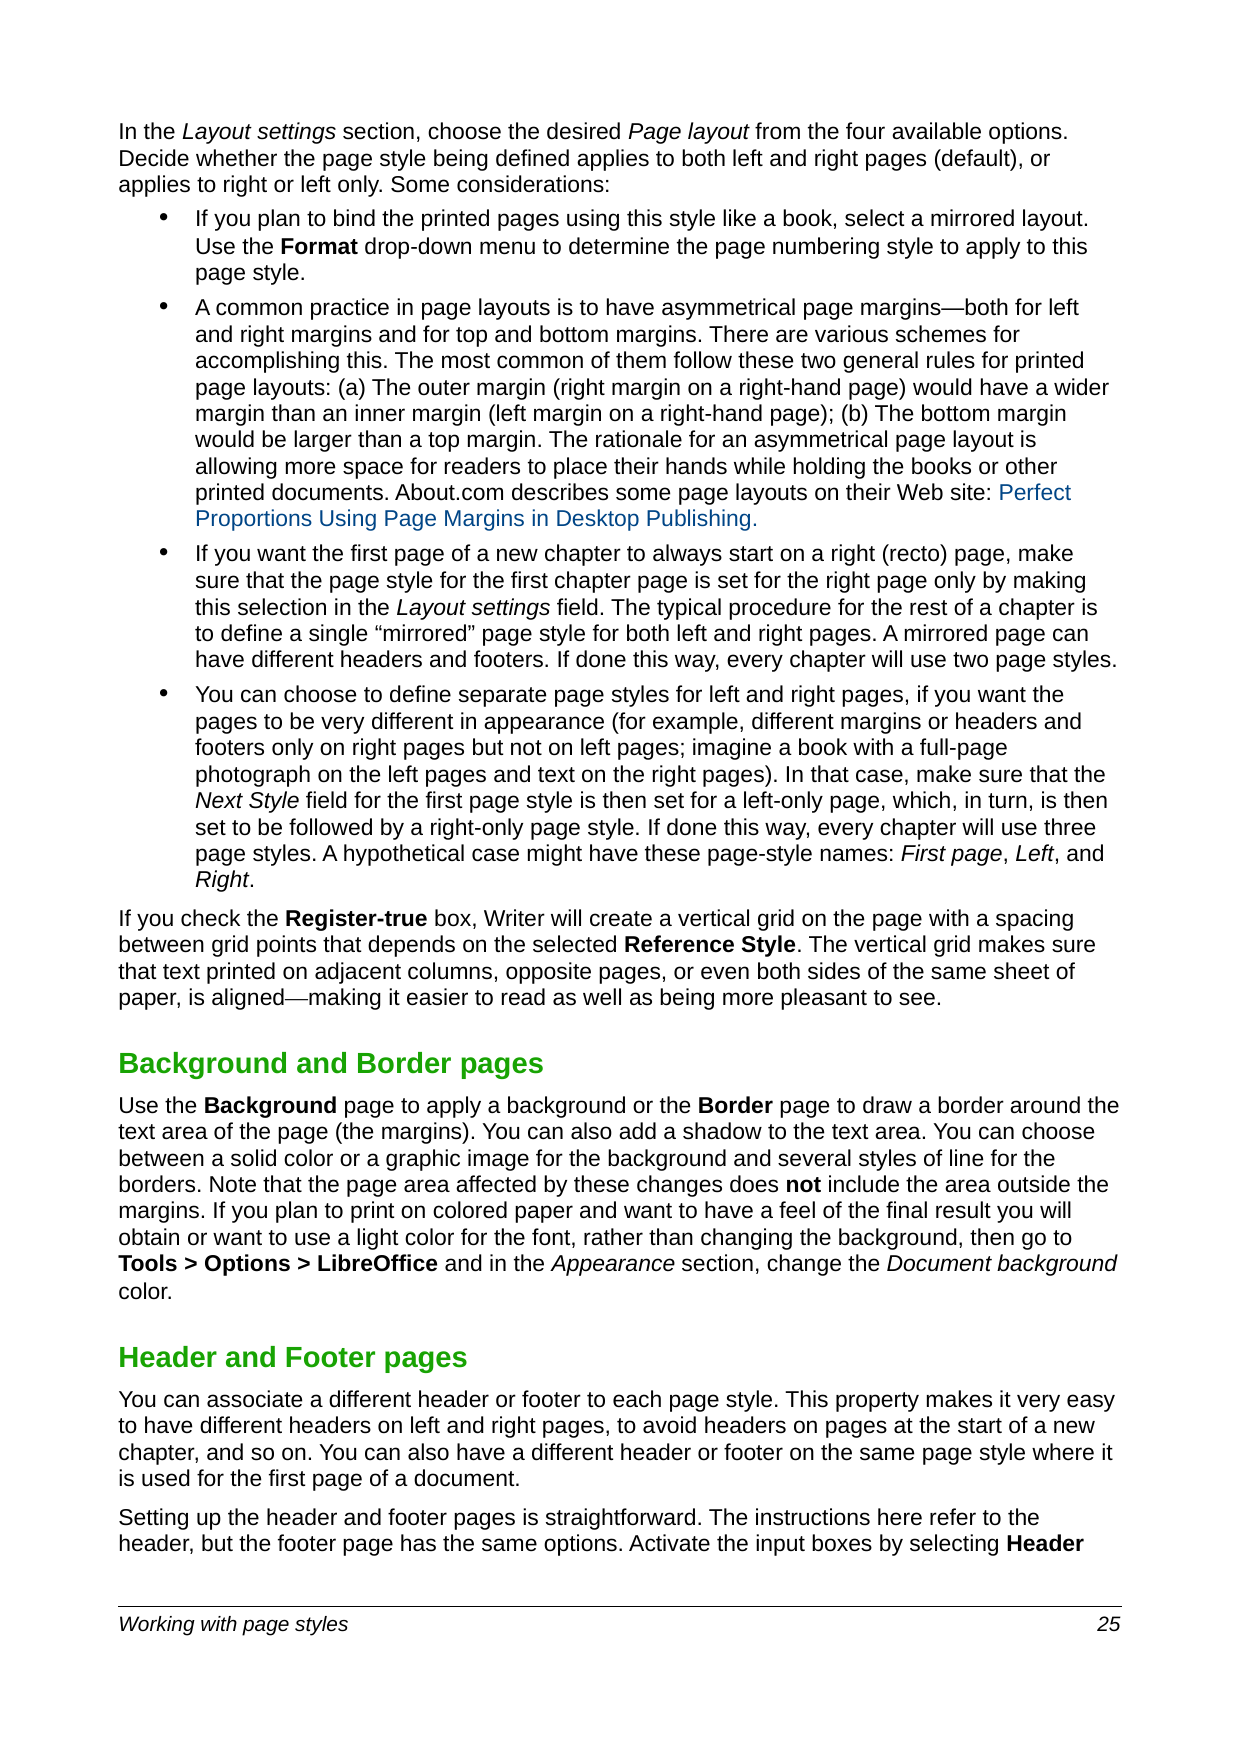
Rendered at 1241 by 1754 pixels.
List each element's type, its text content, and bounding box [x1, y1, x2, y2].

subtitle Header and Footer pages [118, 1340, 1122, 1374]
list A common practice in page layouts is to have asymmetrical page margins—both for left and right margins and for top and bottom margins. There are various schemes for accomplishing this. The most common of them follow these two general rules for printed page layouts: (a) The outer margin (right margin on a right-hand page) would have a wider margin than an inner margin (left margin on a right-hand page); (b) The bottom margin would be larger than a top margin. The rationale for an asymmetrical page layout is allowing more space for readers to place their hands while holding the books or other printed documents. About.com describes some page layouts on their Web site: Perfect Proportions Using Page Margins in Desktop Publishing. [156, 292, 1122, 532]
text Setting up the header and footer pages is straightforward. The instructions here refer to the header, but the footer page has the same options. Activate the input boxes by selecting Header [118, 1504, 1122, 1557]
text You can associate a different header or footer to each page style. This property makes it very easy to have different headers on left and right pages, to avoid headers on pages at the start of a new chapter, and so on. You can also have a different header or footer on the same page style where it is used for the first page of a document. [118, 1386, 1122, 1492]
list If you want the first page of a new chapter to always start on a right (recto) page, make sure that the page style for the first chapter page is set for the right page only by making this selection in the Layout settings field. The typical procedure for the rest of a chapter is to define a single “mirrored” page style for both left and right pages. A mirrored page can have different headers and footers. If done this way, every chapter will use two page styles. [156, 538, 1122, 673]
text Use the Background page to apply a background or the Border page to draw a border around the text area of the page (the margins). You can also add a shadow to the text area. You can choose between a solid color or a graphic image for the background and several styles of line for the borders. Note that the page area affected by these changes does not include the area outside the margins. If you plan to print on colored paper and want to have a feel of the final result you will obtain or want to use a light color for the font, rather than changing the background, then go to Tools > Options > LibreOffice and in the Appearance section, change the Document background color. [118, 1092, 1122, 1305]
list You can choose to define separate page styles for left and right pages, if you want the pages to be very different in appearance (for example, different margins or headers and footers only on right pages but not on left pages; imagine a book with a full-page photograph on the left pages and text on the right pages). In that case, make sure that the Next Style field for the first page style is then set for a left-only page, which, in turn, is then set to be followed by a right-only page style. If done this way, every chapter will use three page styles. A hypothetical case might have these page-style names: First page, Left, and Right. [156, 679, 1122, 892]
list If you plan to bind the printed pages using this style like a book, select a mirrored layout. Use the Format drop-down menu to determine the page numbering style to apply to this page style. [156, 204, 1122, 286]
text If you check the Register-true box, Writer will create a vertical grid on the page with a spacing between grid points that depends on the selected Reference Style. The vertical grid makes sure that text printed on adjacent columns, opposite pages, or even both sides of the same sheet of paper, is aligned—making it easier to read as well as being more pleasant to see. [118, 905, 1122, 1010]
list In the Layout settings section, choose the desired Page layout from the four available options. Decide whether the page style being defined applies to both left and right pages (default), or applies to right or left only. Some considerations: [118, 118, 1122, 197]
subtitle Background and Border pages [118, 1046, 1122, 1079]
